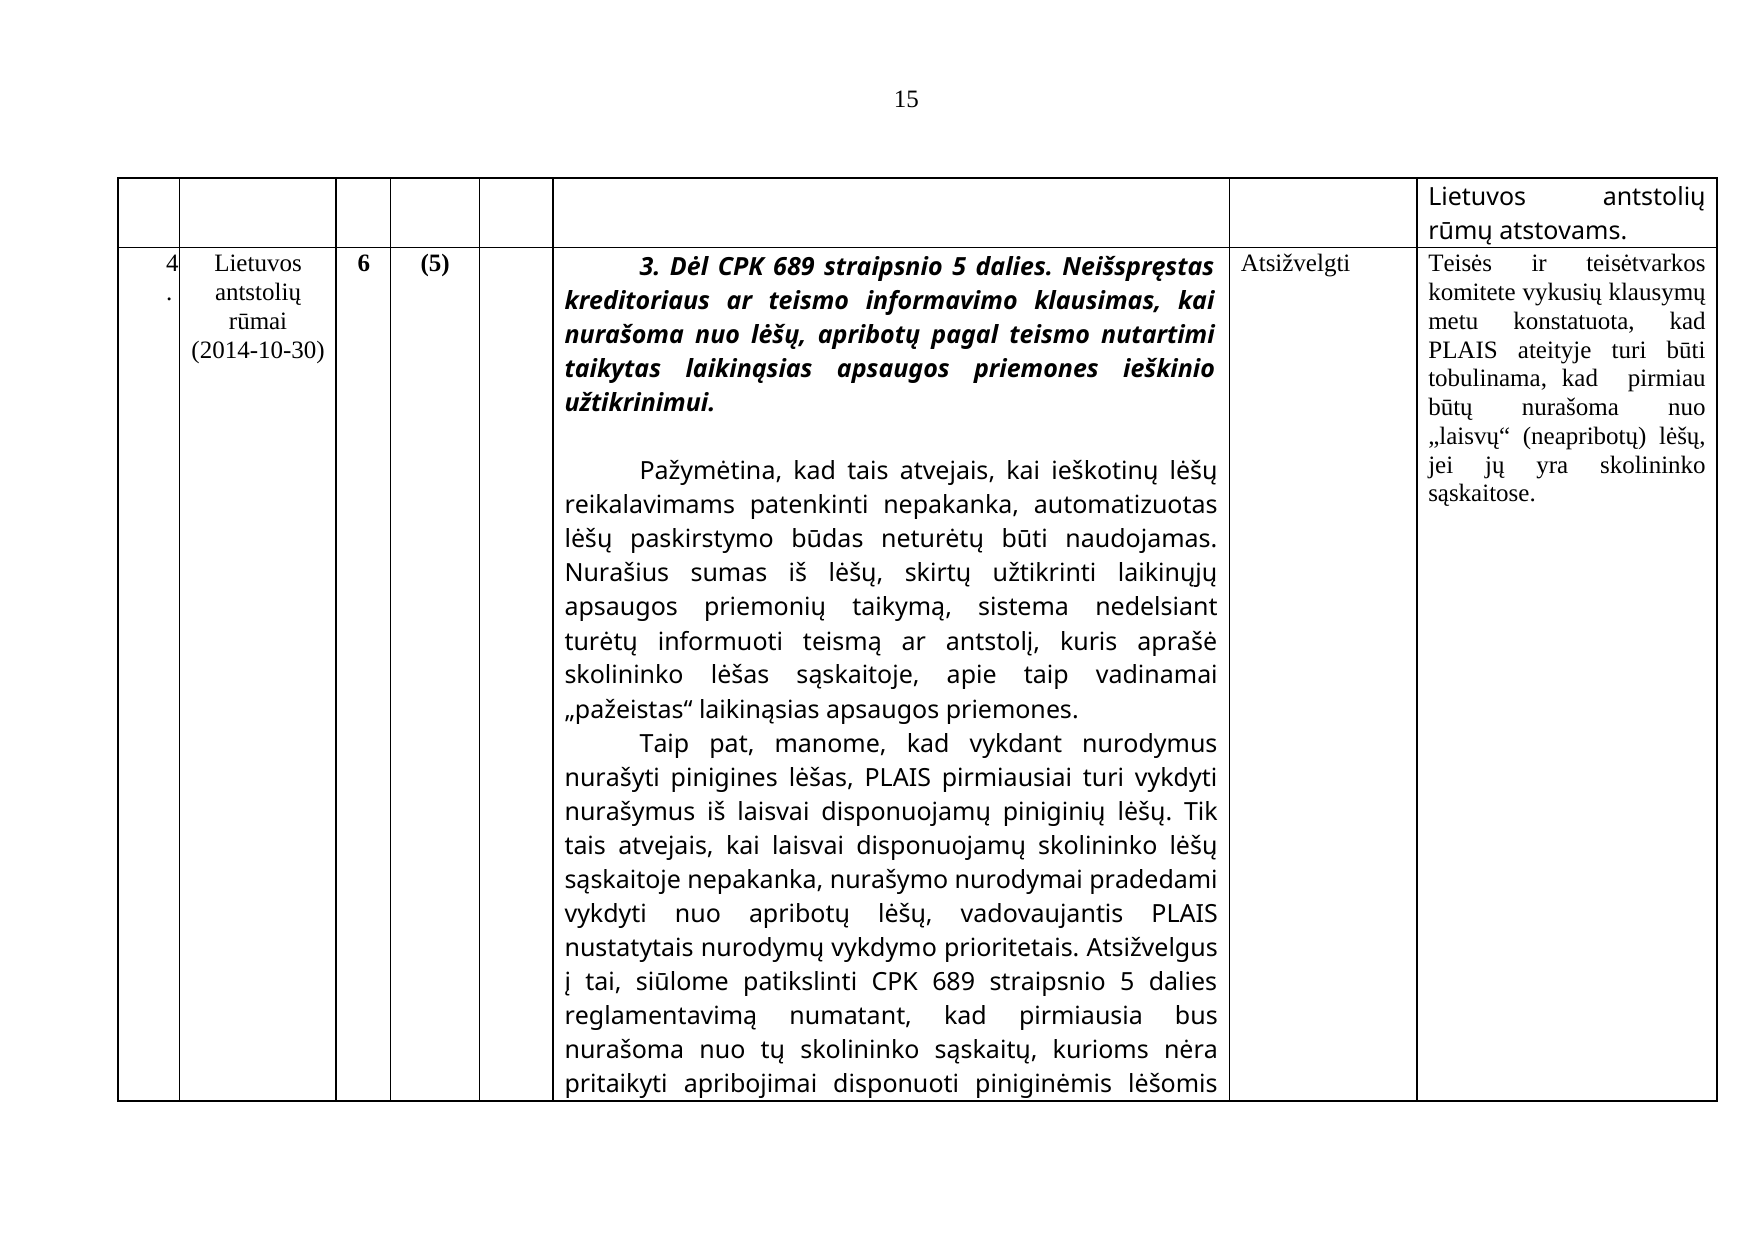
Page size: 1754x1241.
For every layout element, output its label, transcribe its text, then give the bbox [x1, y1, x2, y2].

table_cell Lietuvos antstolių rūmai (2014-10-30) [180, 248, 335, 1100]
table_cell (5) [391, 248, 479, 1100]
table_cell Teisės ir teisėtvarkos komitete vykusių klausymų metu konstatuota, kad PLAIS ateityje turi būti tobulinama, kad pirmiau būtų nurašoma nuo „laisvų“ (neapribotų) lėšų, jei jų yra skolininko sąskaitose. [1418, 248, 1716, 1100]
table_cell [180, 179, 335, 247]
table_cell [1230, 179, 1416, 247]
table_cell [480, 248, 552, 1100]
table_cell [480, 179, 552, 247]
table_cell [337, 179, 390, 247]
table_cell [119, 248, 179, 1100]
table_cell [554, 179, 1229, 247]
table_cell [119, 179, 179, 247]
table_cell 3. Dėl CPK 689 straipsnio 5 dalies. Neišspręstas kreditoriaus ar teismo informavimo klausimas, kai nurašoma nuo lėšų, apribotų pagal teismo nutartimi taikytas laikinąsias apsaugos priemones ieškinio užtikrinimui. Pažymėtina, kad tais atvejais, kai ieškotinų lėšų reikalavimams patenkinti nepakanka, automatizuotas lėšų paskirstymo būdas neturėtų būti naudojamas. Nurašius sumas iš lėšų, skirtų užtikrinti laikinųjų apsaugos priemonių taikymą, sistema nedelsiant turėtų informuoti teismą ar antstolį, kuris aprašė skolininko lėšas sąskaitoje, apie taip vadinamai „pažeistas“ laikinąsias apsaugos priemones. Taip pat, manome, kad vykdant nurodymus nurašyti pinigines lėšas, PLAIS pirmiausiai turi vykdyti nurašymus iš laisvai disponuojamų piniginių lėšų. Tik tais atvejais, kai laisvai disponuojamų skolininko lėšų sąskaitoje nepakanka, nurašymo nurodymai pradedami vykdyti nuo apribotų lėšų, vadovaujantis PLAIS nustatytais nurodymų vykdymo prioritetais. Atsižvelgus į tai, siūlome patikslinti CPK 689 straipsnio 5 dalies reglamentavimą numatant, kad pirmiausia bus nurašoma nuo tų skolininko sąskaitų, kurioms nėra pritaikyti apribojimai disponuoti piniginėmis lėšomis [554, 248, 1229, 1100]
table_cell 6 [337, 248, 390, 1100]
table_cell Atsižvelgti [1230, 248, 1416, 1100]
table_cell [391, 179, 479, 247]
table_cell Lietuvos antstolių rūmų atstovams. [1418, 179, 1716, 247]
